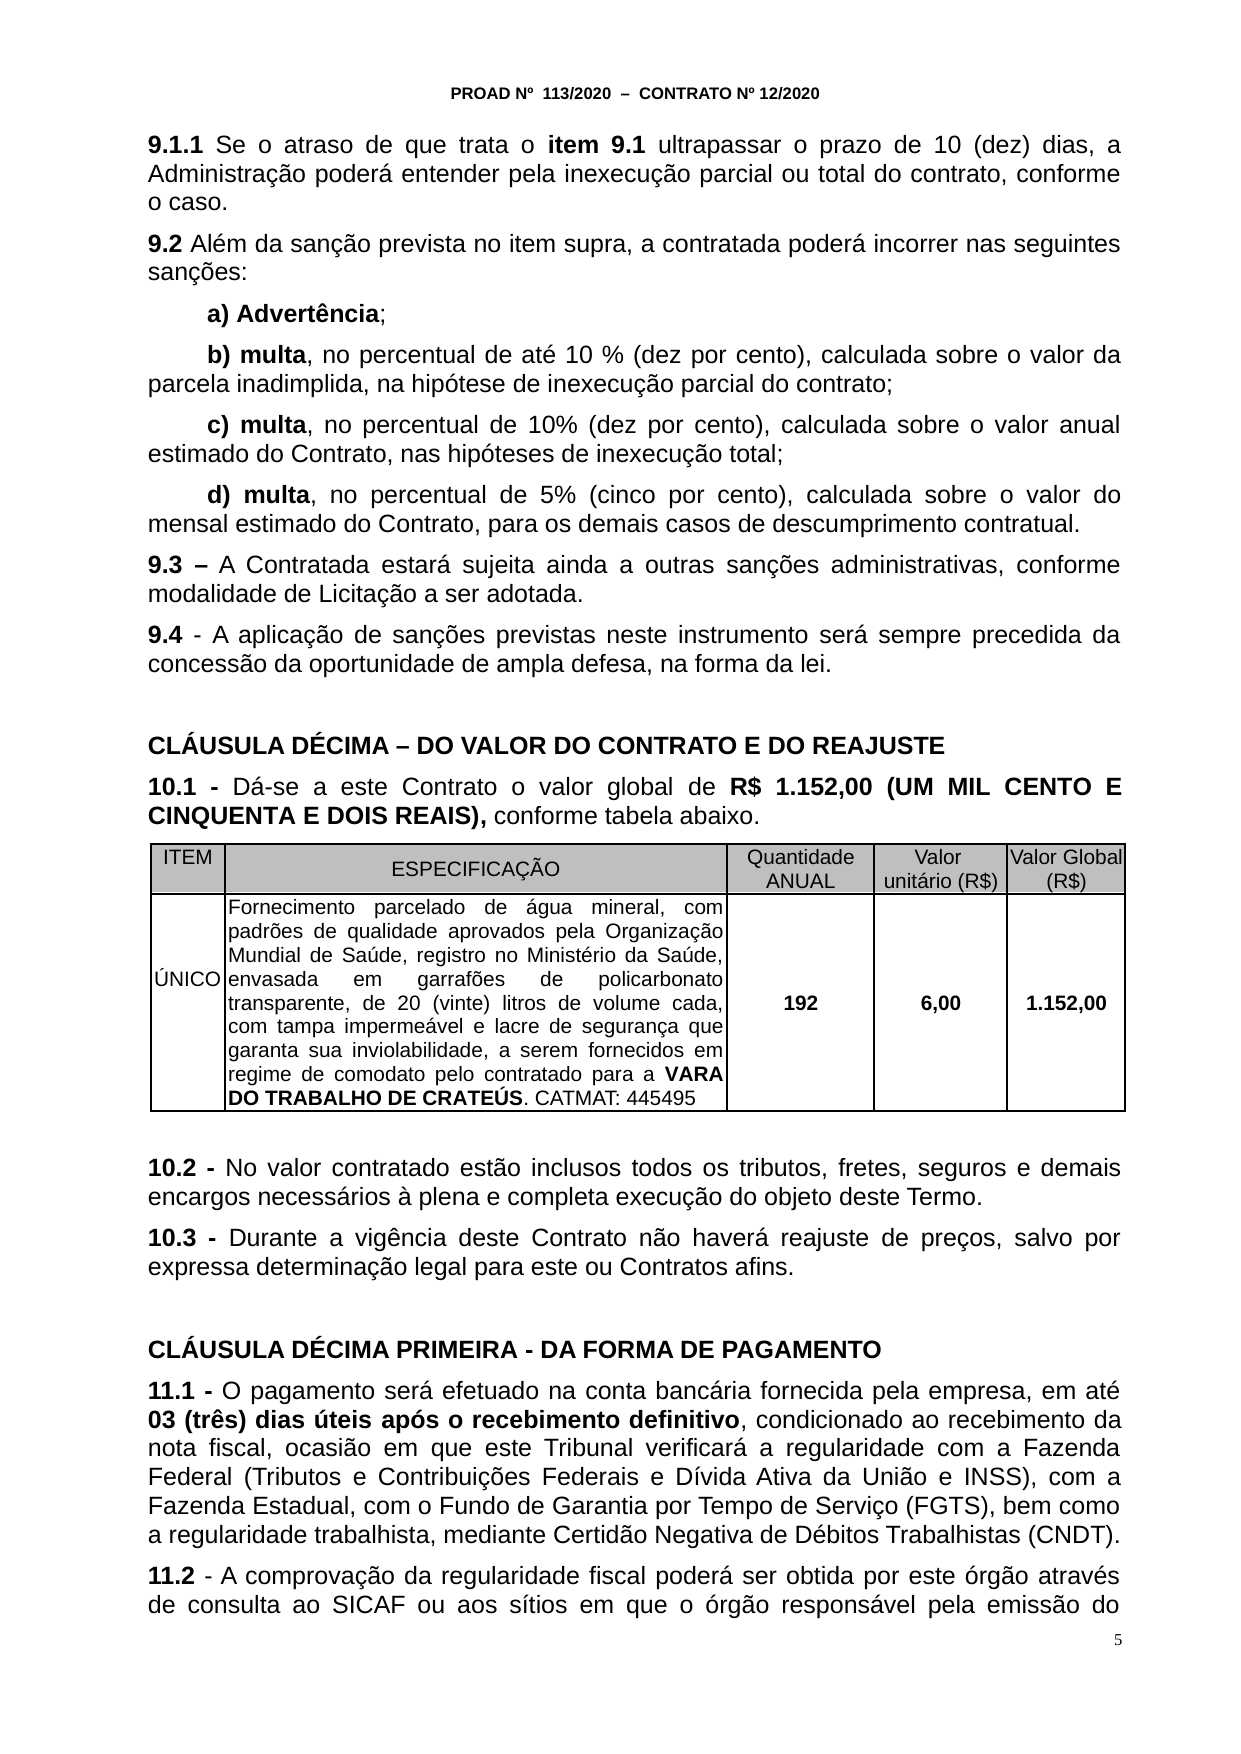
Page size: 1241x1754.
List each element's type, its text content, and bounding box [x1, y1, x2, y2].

text c) multa, no percentual de 10% (dez por cento), calculada sobre o valor anual estimado do Contrato, nas hipóteses de inexecução total; [148, 410, 1122, 467]
table_header Quantidade ANUAL [728, 845, 873, 892]
text b) multa, no percentual de até 10 % (dez por cento), calculada sobre o valor da parcela inadimplida, na hipótese de inexecução parcial do contrato; [148, 340, 1122, 397]
text d) multa, no percentual de 5% (cinco por cento), calculada sobre o valor do mensal estimado do Contrato, para os demais casos de descumprimento contratual. [148, 480, 1122, 537]
table_header ESPECIFICAÇÃO [226, 845, 726, 892]
table_header Valor unitário (R$) [875, 845, 1006, 892]
text 11.1 - O pagamento será efetuado na conta bancária fornecida pela empresa, em até 03 (três) dias úteis após o recebimento definitivo, condicionado ao recebimento da nota fiscal, ocasião em que este Tribunal verificará a regularidade com a Fazenda Federal (Tributos e Contribuições Federais e Dívida Ativa da União e INSS), com a Fazenda Estadual, com o Fundo de Garantia por Tempo de Serviço (FGTS), bem como a regularidade trabalhista, mediante Certidão Negativa de Débitos Trabalhistas (CNDT). [148, 1376, 1122, 1548]
text a) Advertência; [148, 299, 1122, 327]
text 9.3 – A Contratada estará sujeita ainda a outras sanções administrativas, conforme modalidade de Licitação a ser adotada. [148, 550, 1122, 607]
table_cell 1.152,00 [1008, 895, 1124, 1110]
table_cell 192 [728, 895, 873, 1110]
text 10.2 - No valor contratado estão inclusos todos os tributos, fretes, seguros e demais encargos necessários à plena e completa execução do objeto deste Termo. [148, 1153, 1122, 1211]
text 9.1.1 Se o atraso de que trata o item 9.1 ultrapassar o prazo de 10 (dez) dias, a Administração poderá entender pela inexecução parcial ou total do contrato, conforme o caso. [148, 130, 1122, 216]
text CLÁUSULA DÉCIMA – DO VALOR DO CONTRATO E DO REAJUSTE [148, 731, 1122, 760]
text 10.3 - Durante a vigência deste Contrato não haverá reajuste de preços, salvo por expressa determinação legal para este ou Contratos afins. [148, 1223, 1122, 1281]
table_cell Fornecimento parcelado de água mineral, com padrões de qualidade aprovados pela Organização Mundial de Saúde, registro no Ministério da Saúde, envasada em garrafões de policarbonato transparente, de 20 (vinte) litros de volume cada, com tampa impermeável e lacre de segurança que garanta sua inviolabilidade, a serem fornecidos em regime de comodato pelo contratado para a VARA DO TRABALHO DE CRATEÚS. CATMAT: 445495 [226, 895, 726, 1110]
table_cell ÚNICO [152, 895, 224, 1110]
text 9.2 Além da sanção prevista no item supra, a contratada poderá incorrer nas seguintes sanções: [148, 229, 1122, 286]
table_header ITEM [152, 845, 224, 892]
text 10.1 - Dá-se a este Contrato o valor global de R$ 1.152,00 (UM MIL CENTO E CINQUENTA E DOIS REAIS), conforme tabela abaixo. [148, 772, 1122, 830]
text 9.4 - A aplicação de sanções previstas neste instrumento será sempre precedida da concessão da oportunidade de ampla defesa, na forma da lei. [148, 620, 1122, 677]
table_header Valor Global (R$) [1008, 845, 1124, 892]
table_cell 6,00 [875, 895, 1006, 1110]
text CLÁUSULA DÉCIMA PRIMEIRA - DA FORMA DE PAGAMENTO [148, 1335, 1122, 1363]
text 11.2 - A comprovação da regularidade fiscal poderá ser obtida por este órgão através de consulta ao SICAF ou aos sítios em que o órgão responsável pela emissão do [148, 1561, 1122, 1618]
